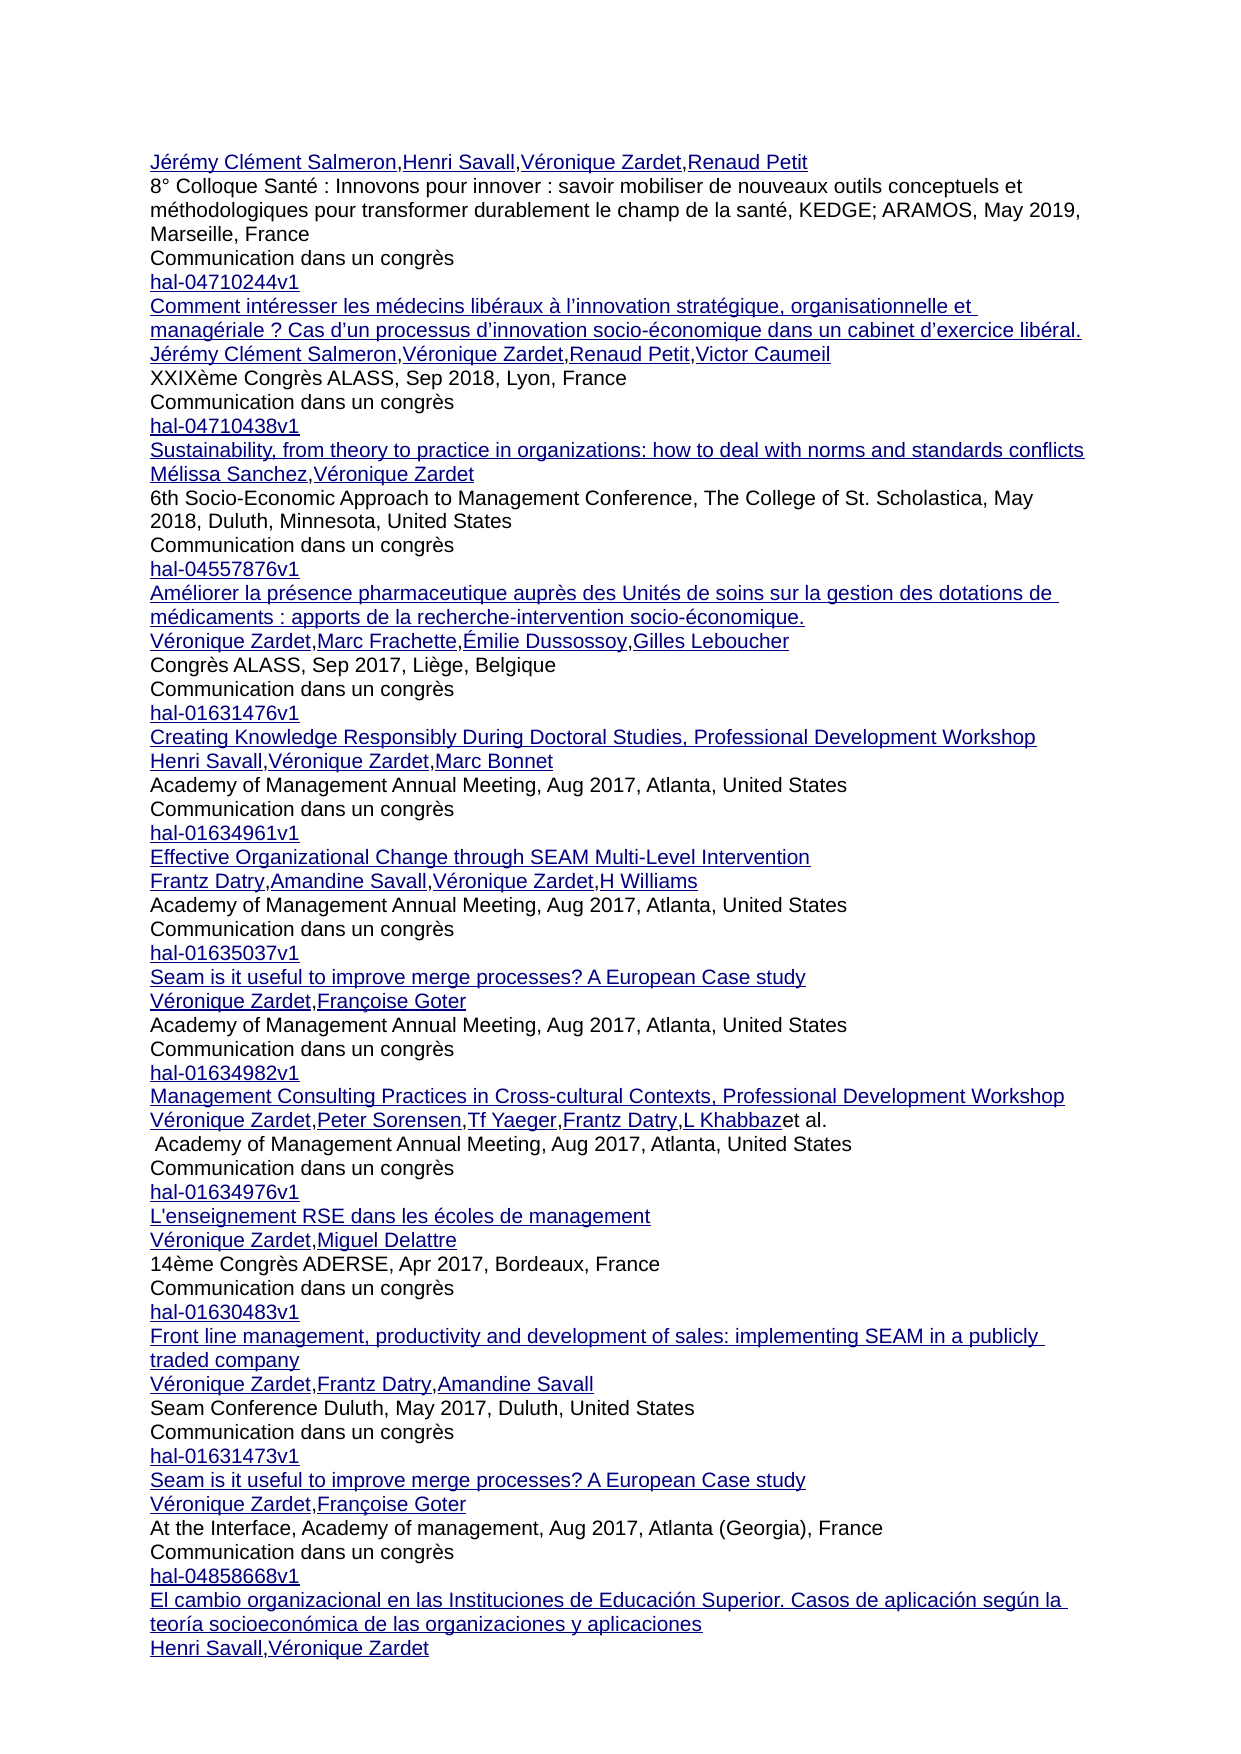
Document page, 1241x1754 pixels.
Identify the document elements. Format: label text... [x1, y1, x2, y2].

table_cell Seam is it useful to improve merge processes? A European Case study Véronique Zardet,Françoise Goter Academy of Management Annual Meeting, Aug 2017, Atlanta, United States Communication dans un congrès hal-01634982v1 [150, 965, 1090, 1084]
table_cell Jérémy Clément Salmeron,Henri Savall,Véronique Zardet,Renaud Petit 8° Colloque Santé : Innovons pour innover : savoir mobiliser de nouveaux outils conceptuels et méthodologiques pour transformer durablement le champ de la santé, KEDGE; ARAMOS, May 2019, Marseille, France Communication dans un congrès hal-04710244v1 [150, 150, 1090, 294]
table_cell L'enseignement RSE dans les écoles de management Véronique Zardet,Miguel Delattre 14ème Congrès ADERSE, Apr 2017, Bordeaux, France Communication dans un congrès hal-01630483v1 [150, 1204, 1090, 1324]
table_cell Seam is it useful to improve merge processes? A European Case study Véronique Zardet,Françoise Goter At the Interface, Academy of management, Aug 2017, Atlanta (Georgia), France Communication dans un congrès hal-04858668v1 [150, 1468, 1090, 1587]
table_cell Améliorer la présence pharmaceutique auprès des Unités de soins sur la gestion des dotations de médicaments : apports de la recherche-intervention socio-économique. Véronique Zardet,Marc Frachette,Émilie Dussossoy,Gilles Leboucher Congrès ALASS, Sep 2017, Liège, Belgique Communication dans un congrès hal-01631476v1 [150, 581, 1090, 725]
table_cell Front line management, productivity and development of sales: implementing SEAM in a publicly traded company Véronique Zardet,Frantz Datry,Amandine Savall Seam Conference Duluth, May 2017, Duluth, United States Communication dans un congrès hal-01631473v1 [150, 1324, 1090, 1468]
table_cell Creating Knowledge Responsibly During Doctoral Studies, Professional Development Workshop Henri Savall,Véronique Zardet,Marc Bonnet Academy of Management Annual Meeting, Aug 2017, Atlanta, United States Communication dans un congrès hal-01634961v1 [150, 725, 1090, 845]
table_cell El cambio organizacional en las Instituciones de Educación Superior. Casos de aplicación según la teoría socioeconómica de las organizaciones y aplicaciones Henri Savall,Véronique Zardet [150, 1588, 1090, 1659]
table_cell Effective Organizational Change through SEAM Multi-Level Intervention Frantz Datry,Amandine Savall,Véronique Zardet,H Williams Academy of Management Annual Meeting, Aug 2017, Atlanta, United States Communication dans un congrès hal-01635037v1 [150, 845, 1090, 964]
table_cell Management Consulting Practices in Cross-cultural Contexts, Professional Development Workshop Véronique Zardet,Peter Sorensen,Tf Yaeger,Frantz Datry,L Khabbazet al. Academy of Management Annual Meeting, Aug 2017, Atlanta, United States Communication dans un congrès hal-01634976v1 [150, 1084, 1090, 1204]
table_cell Comment intéresser les médecins libéraux à l’innovation stratégique, organisationnelle et managériale ? Cas d’un processus d’innovation socio-économique dans un cabinet d’exercice libéral. Jérémy Clément Salmeron,Véronique Zardet,Renaud Petit,Victor Caumeil XXIXème Congrès ALASS, Sep 2018, Lyon, France Communication dans un congrès hal-04710438v1 [150, 294, 1090, 437]
table_cell Sustainability, from theory to practice in organizations: how to deal with norms and standards conflicts Mélissa Sanchez,Véronique Zardet 6th Socio-Economic Approach to Management Conference, The College of St. Scholastica, May 2018, Duluth, Minnesota, United States Communication dans un congrès hal-04557876v1 [150, 438, 1090, 581]
